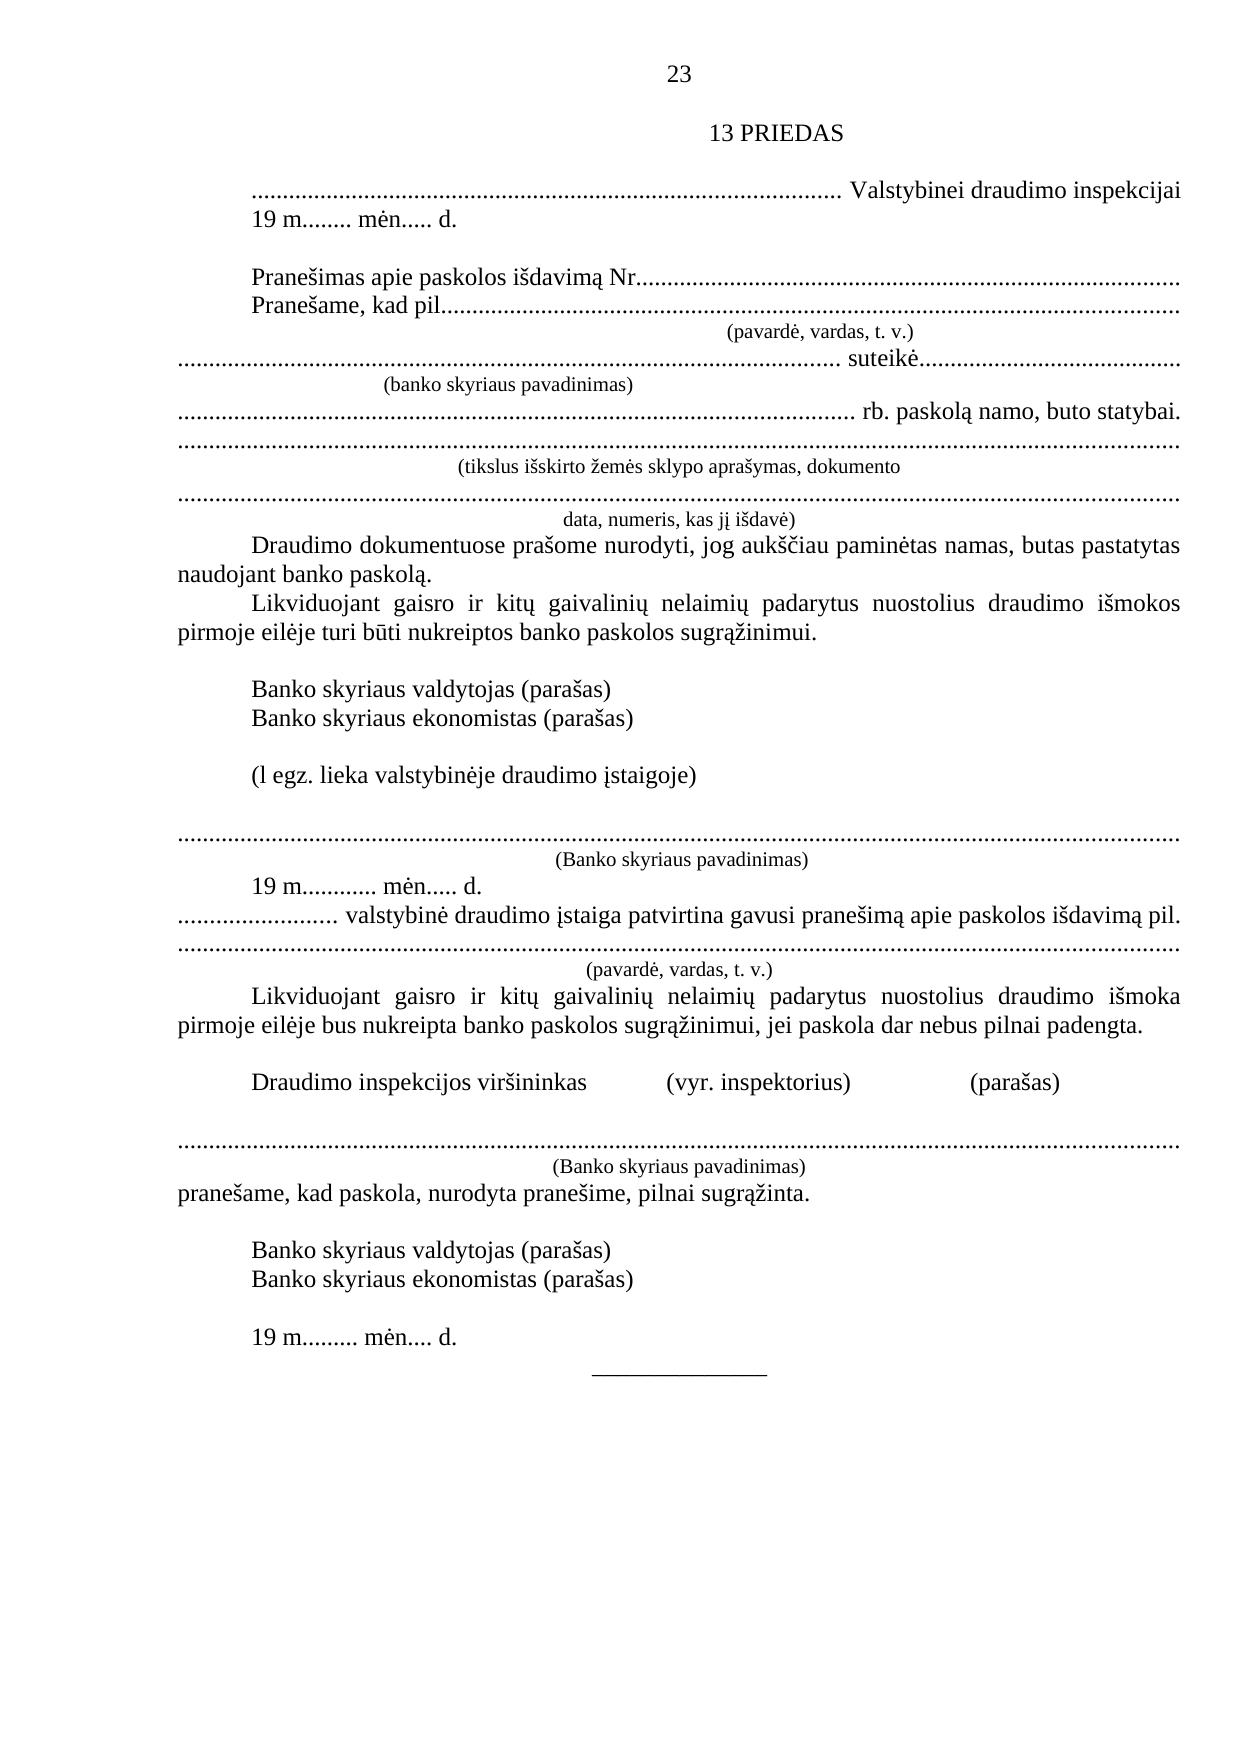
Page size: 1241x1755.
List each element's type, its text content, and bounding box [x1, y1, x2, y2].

text Banko skyriaus valdytojas (parašas) [177, 674, 1181, 703]
text Draudimo dokumentuose prašome nurodyti, jog aukščiau paminėtas namas, butas pastatytas naudojant banko paskolą. [177, 531, 1181, 588]
text pranešame, kad paskola, nurodyta pranešime, pilnai sugrąžinta. [177, 1178, 1181, 1207]
text (tikslus išskirto žemės sklypo aprašymas, dokumento [177, 454, 1181, 478]
text Banko skyriaus ekonomistas (parašas) [177, 703, 1181, 732]
text Pranešimas apie paskolos išdavimą Nr [177, 262, 1181, 291]
text (pavardė, vardas, t. v.) [177, 319, 1181, 343]
text rb. paskolą namo, buto statybai. [177, 396, 1181, 425]
text Likviduojant gaisro ir kitų gaivalinių nelaimių padarytus nuostolius draudimo išmoka pirmoje eilėje bus nukreipta banko paskolos sugrąžinimui, jei paskola dar nebus pilnai padengta. [177, 981, 1181, 1039]
text Likviduojant gaisro ir kitų gaivalinių nelaimių padarytus nuostolius draudimo išmokos pirmoje eilėje turi būti nukreiptos banko paskolos sugrąžinimui. [177, 588, 1181, 646]
text (Banko skyriaus pavadinimas) [177, 847, 1181, 871]
text 19 m............ mėn..... d. [177, 871, 1181, 900]
text 13 PRIEDAS [177, 118, 1181, 147]
text Draudimo inspekcijos viršininkas (vyr. inspektorius) (parašas) [177, 1067, 1181, 1096]
text Banko skyriaus ekonomistas (parašas) [177, 1264, 1181, 1293]
text valstybinė draudimo įstaiga patvirtina gavusi pranešimą apie paskolos išdavimą pil. [177, 900, 1181, 928]
text 19 m......... mėn.... d. [177, 1322, 1181, 1350]
text ______________ [177, 1350, 1181, 1379]
text Banko skyriaus valdytojas (parašas) [177, 1235, 1181, 1264]
text Valstybinei draudimo inspekcijai [177, 176, 1181, 204]
text (l egz. lieka valstybinėje draudimo įstaigoje) [177, 761, 1181, 789]
text (Banko skyriaus pavadinimas) [177, 1154, 1181, 1178]
text 19 m........ mėn..... d. [177, 204, 1181, 233]
text (pavardė, vardas, t. v.) [177, 957, 1181, 981]
text suteikė.......................................... [177, 343, 1181, 372]
text Pranešame, kad pil [177, 291, 1181, 319]
text (banko skyriaus pavadinimas) [177, 372, 1181, 396]
text data, numeris, kas jį išdavė) [177, 507, 1181, 531]
